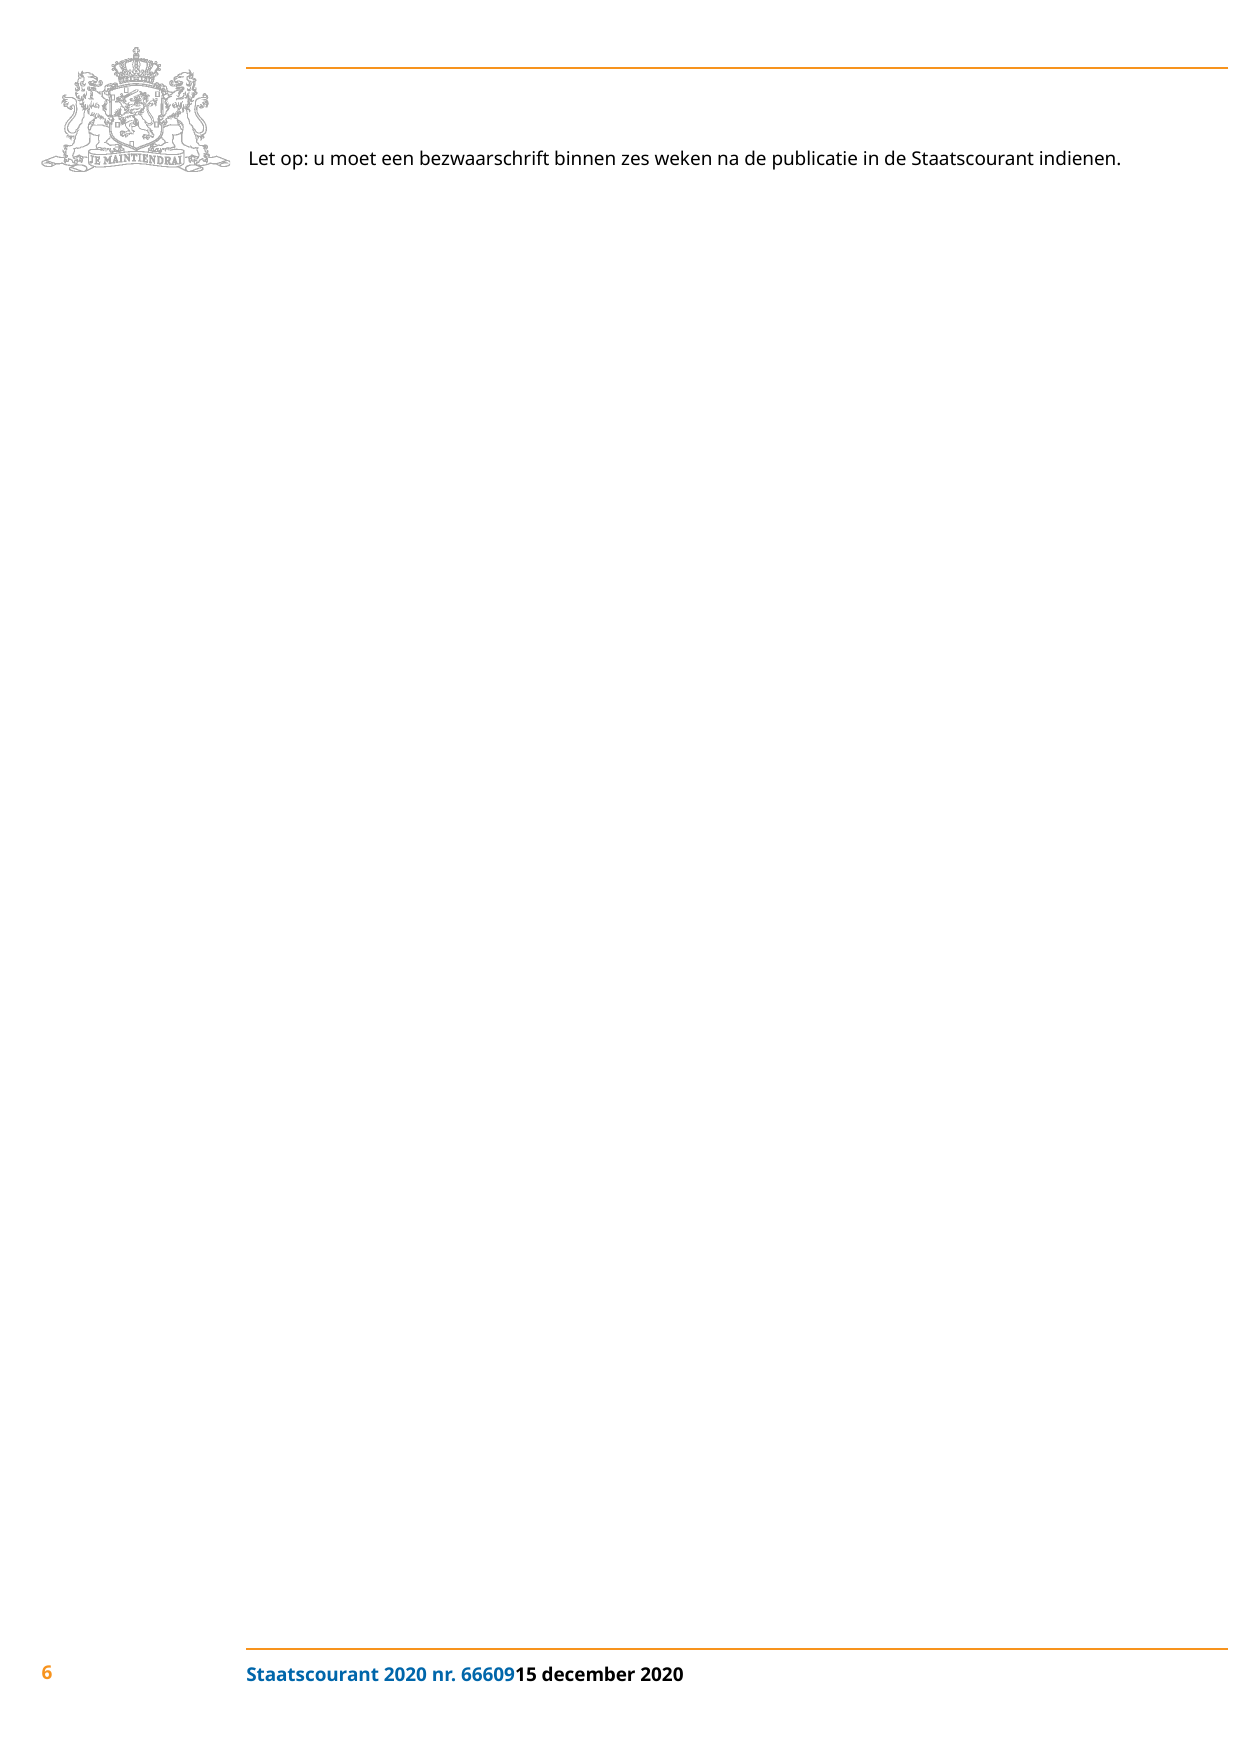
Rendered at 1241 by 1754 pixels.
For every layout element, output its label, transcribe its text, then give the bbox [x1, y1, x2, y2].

text Let op: u moet een bezwaarschrift binnen zes weken na de publicatie in de Staatscourant indienen. [248, 145, 1152, 171]
picture [41, 47, 231, 172]
